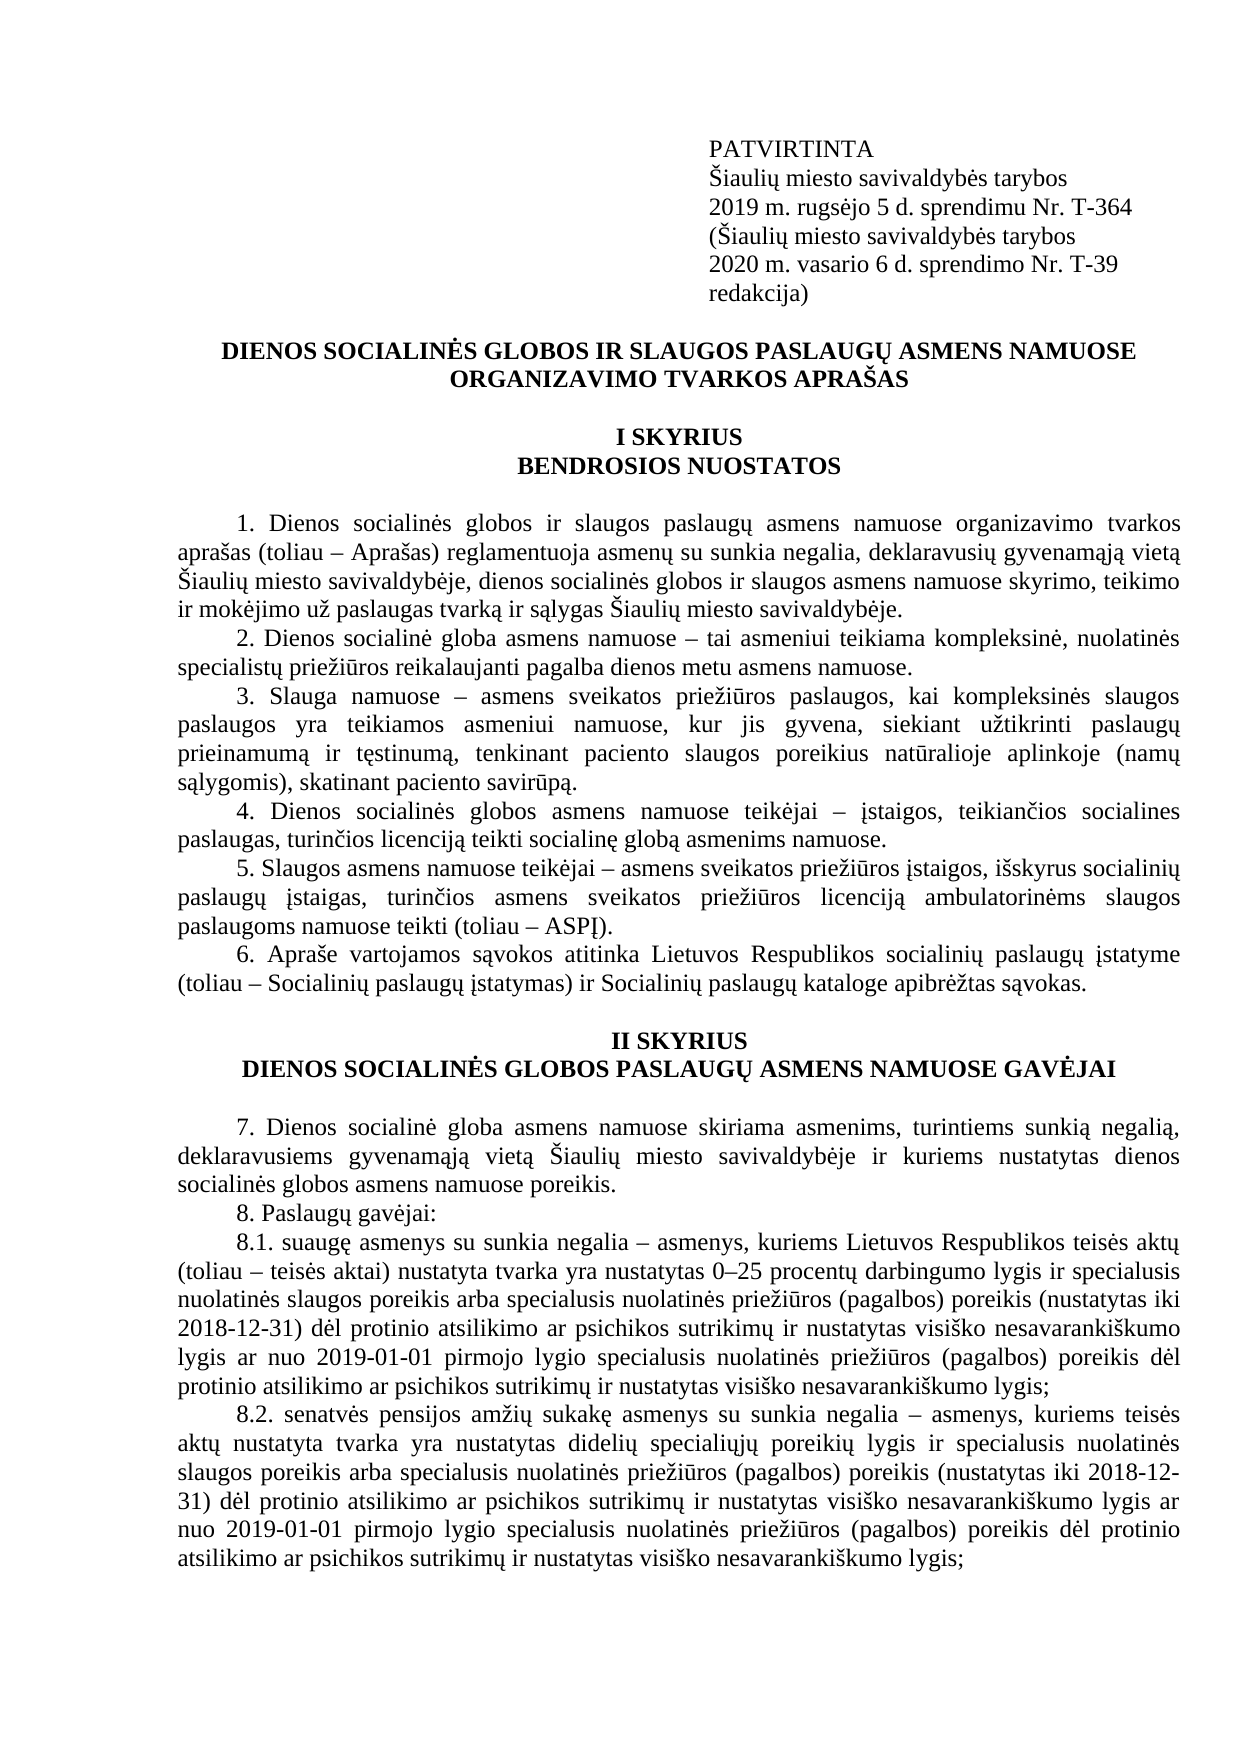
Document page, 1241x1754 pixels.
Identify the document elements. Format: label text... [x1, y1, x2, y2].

text II SKYRIUS [177, 1026, 1181, 1054]
text 8.1. suaugę asmenys su sunkia negalia – asmenys, kuriems Lietuvos Respublikos teisės aktų (toliau – teisės aktai) nustatyta tvarka yra nustatytas 0–25 procentų darbingumo lygis ir specialusis nuolatinės slaugos poreikis arba specialusis nuolatinės priežiūros (pagalbos) poreikis (nustatytas iki 2018-12-31) dėl protinio atsilikimo ar psichikos sutrikimų ir nustatytas visiško nesavarankiškumo lygis ar nuo 2019-01-01 pirmojo lygio specialusis nuolatinės priežiūros (pagalbos) poreikis dėl protinio atsilikimo ar psichikos sutrikimų ir nustatytas visiško nesavarankiškumo lygis; [177, 1227, 1181, 1399]
text BENDROSIOS NUOSTATOS [177, 451, 1181, 479]
text 4. Dienos socialinės globos asmens namuose teikėjai – įstaigos, teikiančios socialines paslaugas, turinčios licenciją teikti socialinę globą asmenims namuose. [177, 796, 1181, 853]
text I SKYRIUS [177, 422, 1181, 451]
text 8.2. senatvės pensijos amžių sukakę asmenys su sunkia negalia – asmenys, kuriems teisės aktų nustatyta tvarka yra nustatytas didelių specialiųjų poreikių lygis ir specialusis nuolatinės slaugos poreikis arba specialusis nuolatinės priežiūros (pagalbos) poreikis (nustatytas iki 2018-12-31) dėl protinio atsilikimo ar psichikos sutrikimų ir nustatytas visiško nesavarankiškumo lygis ar nuo 2019-01-01 pirmojo lygio specialusis nuolatinės priežiūros (pagalbos) poreikis dėl protinio atsilikimo ar psichikos sutrikimų ir nustatytas visiško nesavarankiškumo lygis; [177, 1399, 1181, 1572]
text PATVIRTINTA [709, 134, 1181, 163]
text 5. Slaugos asmens namuose teikėjai – asmens sveikatos priežiūros įstaigos, išskyrus socialinių paslaugų įstaigas, turinčios asmens sveikatos priežiūros licenciją ambulatorinėms slaugos paslaugoms namuose teikti (toliau – ASPĮ). [177, 853, 1181, 939]
text 1. Dienos socialinės globos ir slaugos paslaugų asmens namuose organizavimo tvarkos aprašas (toliau – Aprašas) reglamentuoja asmenų su sunkia negalia, deklaravusių gyvenamąją vietą Šiaulių miesto savivaldybėje, dienos socialinės globos ir slaugos asmens namuose skyrimo, teikimo ir mokėjimo už paslaugas tvarką ir sąlygas Šiaulių miesto savivaldybėje. [177, 508, 1181, 623]
text redakcija) [709, 278, 1181, 307]
text 2020 m. vasario 6 d. sprendimo Nr. T-39 [709, 249, 1181, 278]
text 2019 m. rugsėjo 5 d. sprendimu Nr. T-364 [709, 192, 1181, 221]
text Šiaulių miesto savivaldybės tarybos [709, 163, 1181, 192]
text 3. Slauga namuose – asmens sveikatos priežiūros paslaugos, kai kompleksinės slaugos paslaugos yra teikiamos asmeniui namuose, kur jis gyvena, siekiant užtikrinti paslaugų prieinamumą ir tęstinumą, tenkinant paciento slaugos poreikius natūralioje aplinkoje (namų sąlygomis), skatinant paciento savirūpą. [177, 681, 1181, 796]
text DIENOS SOCIALINĖS GLOBOS PASLAUGŲ ASMENS NAMUOSE GAVĖJAI [177, 1054, 1181, 1083]
text 2. Dienos socialinė globa asmens namuose – tai asmeniui teikiama kompleksinė, nuolatinės specialistų priežiūros reikalaujanti pagalba dienos metu asmens namuose. [177, 623, 1181, 681]
text (Šiaulių miesto savivaldybės tarybos [709, 221, 1181, 249]
text 8. Paslaugų gavėjai: [177, 1198, 1181, 1227]
text 7. Dienos socialinė globa asmens namuose skiriama asmenims, turintiems sunkią negalią, deklaravusiems gyvenamąją vietą Šiaulių miesto savivaldybėje ir kuriems nustatytas dienos socialinės globos asmens namuose poreikis. [177, 1112, 1181, 1198]
text 6. Apraše vartojamos sąvokos atitinka Lietuvos Respublikos socialinių paslaugų įstatyme (toliau – Socialinių paslaugų įstatymas) ir Socialinių paslaugų kataloge apibrėžtas sąvokas. [177, 939, 1181, 997]
text DIENOS SOCIALINĖS GLOBOS IR SLAUGOS PASLAUGŲ ASMENS NAMUOSE ORGANIZAVIMO TVARKOS APRAŠAS [177, 336, 1181, 393]
